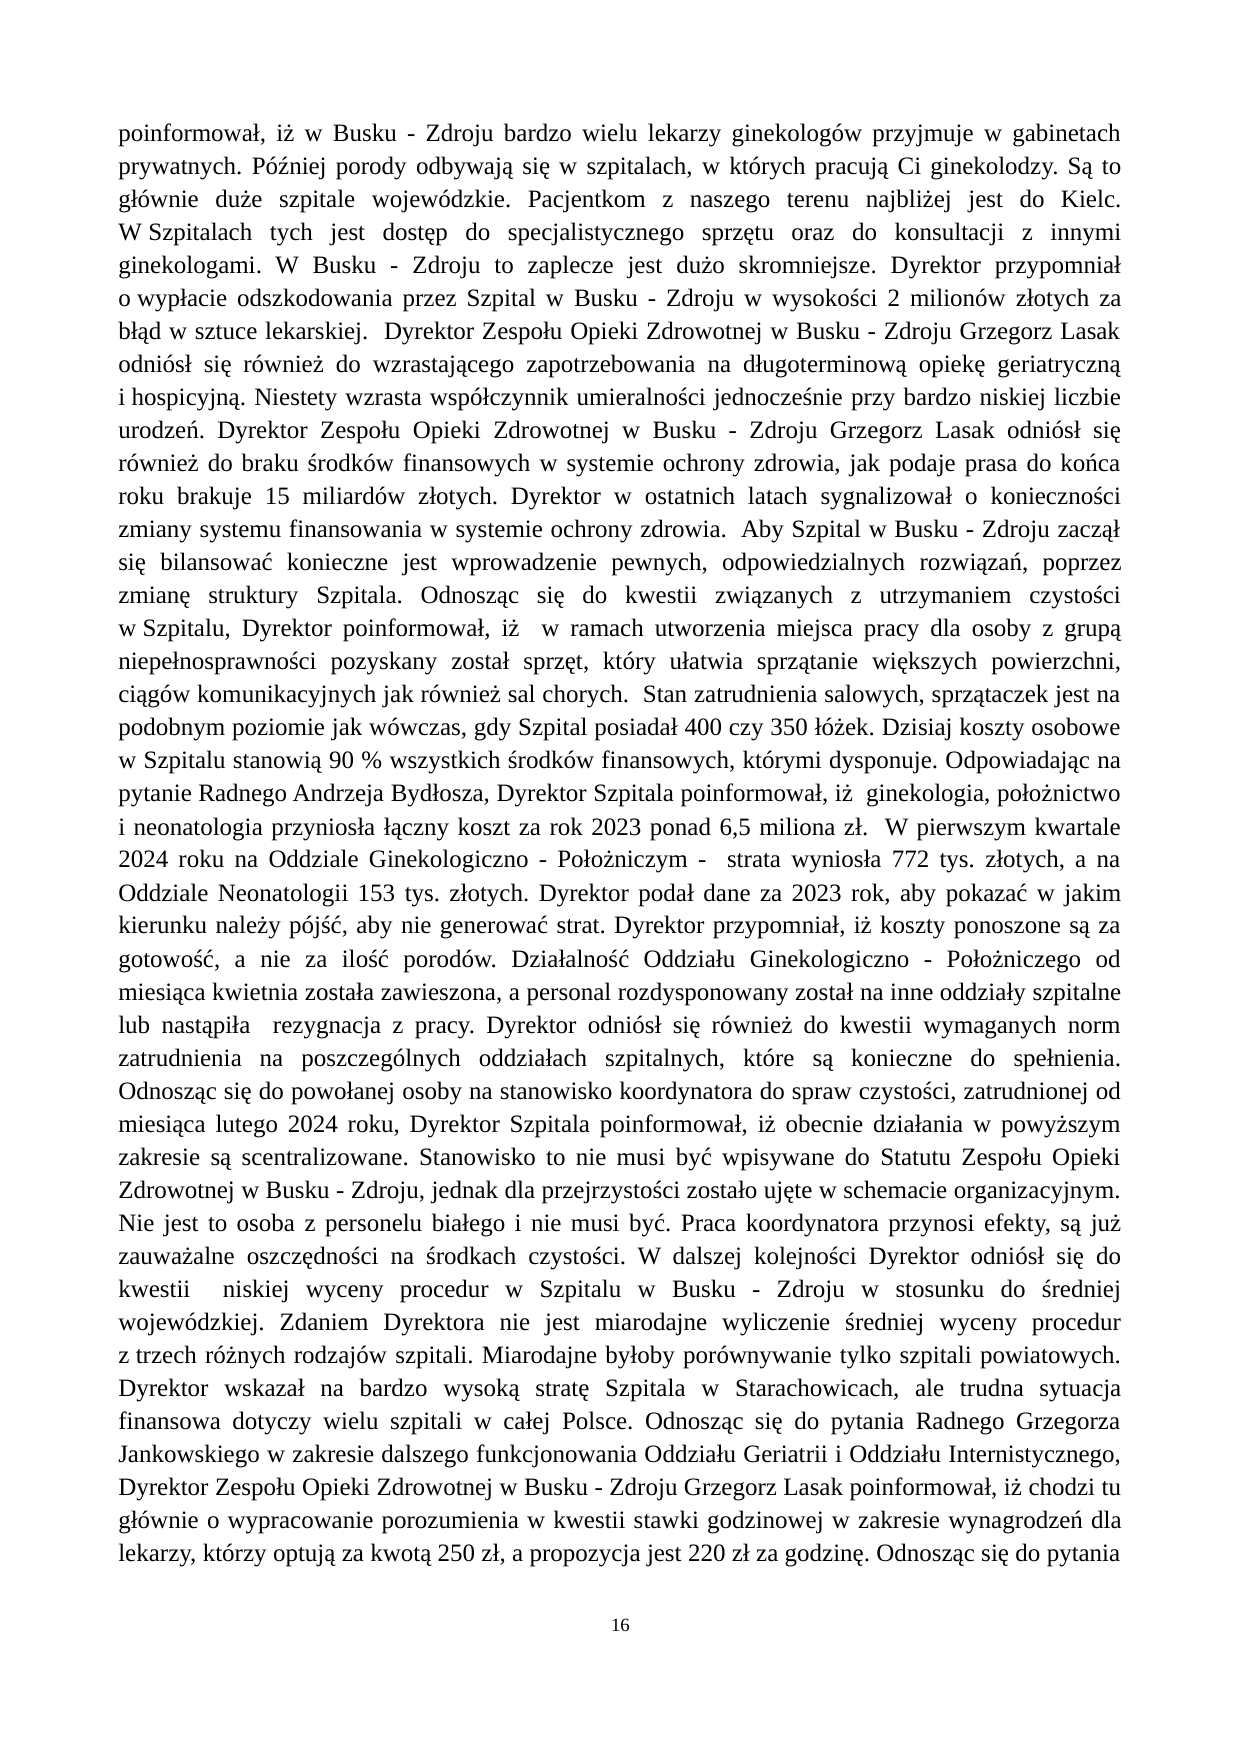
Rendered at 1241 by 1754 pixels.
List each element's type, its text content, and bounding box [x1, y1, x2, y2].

text poinformował, iż w Busku - Zdroju bardzo wielu lekarzy ginekologów przyjmuje w gabinetach prywatnych. Później porody odbywają się w szpitalach, w których pracują Ci ginekolodzy. Są to głównie duże szpitale wojewódzkie. Pacjentkom z naszego terenu najbliżej jest do Kielc. W Szpitalach tych jest dostęp do specjalistycznego sprzętu oraz do konsultacji z innymi ginekologami. W Busku - Zdroju to zaplecze jest dużo skromniejsze. Dyrektor przypomniał o wypłacie odszkodowania przez Szpital w Busku - Zdroju w wysokości 2 milionów złotych za błąd w sztuce lekarskiej. Dyrektor Zespołu Opieki Zdrowotnej w Busku - Zdroju Grzegorz Lasak odniósł się również do wzrastającego zapotrzebowania na długoterminową opiekę geriatryczną i hospicyjną. Niestety wzrasta współczynnik umieralności jednocześnie przy bardzo niskiej liczbie urodzeń. Dyrektor Zespołu Opieki Zdrowotnej w Busku - Zdroju Grzegorz Lasak odniósł się również do braku środków finansowych w systemie ochrony zdrowia, jak podaje prasa do końca roku brakuje 15 miliardów złotych. Dyrektor w ostatnich latach sygnalizował o konieczności zmiany systemu finansowania w systemie ochrony zdrowia. Aby Szpital w Busku - Zdroju zaczął się bilansować konieczne jest wprowadzenie pewnych, odpowiedzialnych rozwiązań, poprzez zmianę struktury Szpitala. Odnosząc się do kwestii związanych z utrzymaniem czystości w Szpitalu, Dyrektor poinformował, iż w ramach utworzenia miejsca pracy dla osoby z grupą niepełnosprawności pozyskany został sprzęt, który ułatwia sprzątanie większych powierzchni, ciągów komunikacyjnych jak również sal chorych. Stan zatrudnienia salowych, sprzątaczek jest na podobnym poziomie jak wówczas, gdy Szpital posiadał 400 czy 350 łóżek. Dzisiaj koszty osobowe w Szpitalu stanowią 90 % wszystkich środków finansowych, którymi dysponuje. Odpowiadając na pytanie Radnego Andrzeja Bydłosza, Dyrektor Szpitala poinformował, iż ginekologia, położnictwo i neonatologia przyniosła łączny koszt za rok 2023 ponad 6,5 miliona zł. W pierwszym kwartale 2024 roku na Oddziale Ginekologiczno - Położniczym - strata wyniosła 772 tys. złotych, a na Oddziale Neonatologii 153 tys. złotych. Dyrektor podał dane za 2023 rok, aby pokazać w jakim kierunku należy pójść, aby nie generować strat. Dyrektor przypomniał, iż koszty ponoszone są za gotowość, a nie za ilość porodów. Działalność Oddziału Ginekologiczno - Położniczego od miesiąca kwietnia została zawieszona, a personal rozdysponowany został na inne oddziały szpitalne lub nastąpiła rezygnacja z pracy. Dyrektor odniósł się również do kwestii wymaganych norm zatrudnienia na poszczególnych oddziałach szpitalnych, które są konieczne do spełnienia. Odnosząc się do powołanej osoby na stanowisko koordynatora do spraw czystości, zatrudnionej od miesiąca lutego 2024 roku, Dyrektor Szpitala poinformował, iż obecnie działania w powyższym zakresie są scentralizowane. Stanowisko to nie musi być wpisywane do Statutu Zespołu Opieki Zdrowotnej w Busku - Zdroju, jednak dla przejrzystości zostało ujęte w schemacie organizacyjnym. Nie jest to osoba z personelu białego i nie musi być. Praca koordynatora przynosi efekty, są już zauważalne oszczędności na środkach czystości. W dalszej kolejności Dyrektor odniósł się do kwestii niskiej wyceny procedur w Szpitalu w Busku - Zdroju w stosunku do średniej wojewódzkiej. Zdaniem Dyrektora nie jest miarodajne wyliczenie średniej wyceny procedur z trzech różnych rodzajów szpitali. Miarodajne byłoby porównywanie tylko szpitali powiatowych. Dyrektor wskazał na bardzo wysoką stratę Szpitala w Starachowicach, ale trudna sytuacja finansowa dotyczy wielu szpitali w całej Polsce. Odnosząc się do pytania Radnego Grzegorza Jankowskiego w zakresie dalszego funkcjonowania Oddziału Geriatrii i Oddziału Internistycznego, Dyrektor Zespołu Opieki Zdrowotnej w Busku - Zdroju Grzegorz Lasak poinformował, iż chodzi tu głównie o wypracowanie porozumienia w kwestii stawki godzinowej w zakresie wynagrodzeń dla lekarzy, którzy optują za kwotą 250 zł, a propozycja jest 220 zł za godzinę. Odnosząc się do pytania [118, 118, 1122, 1567]
